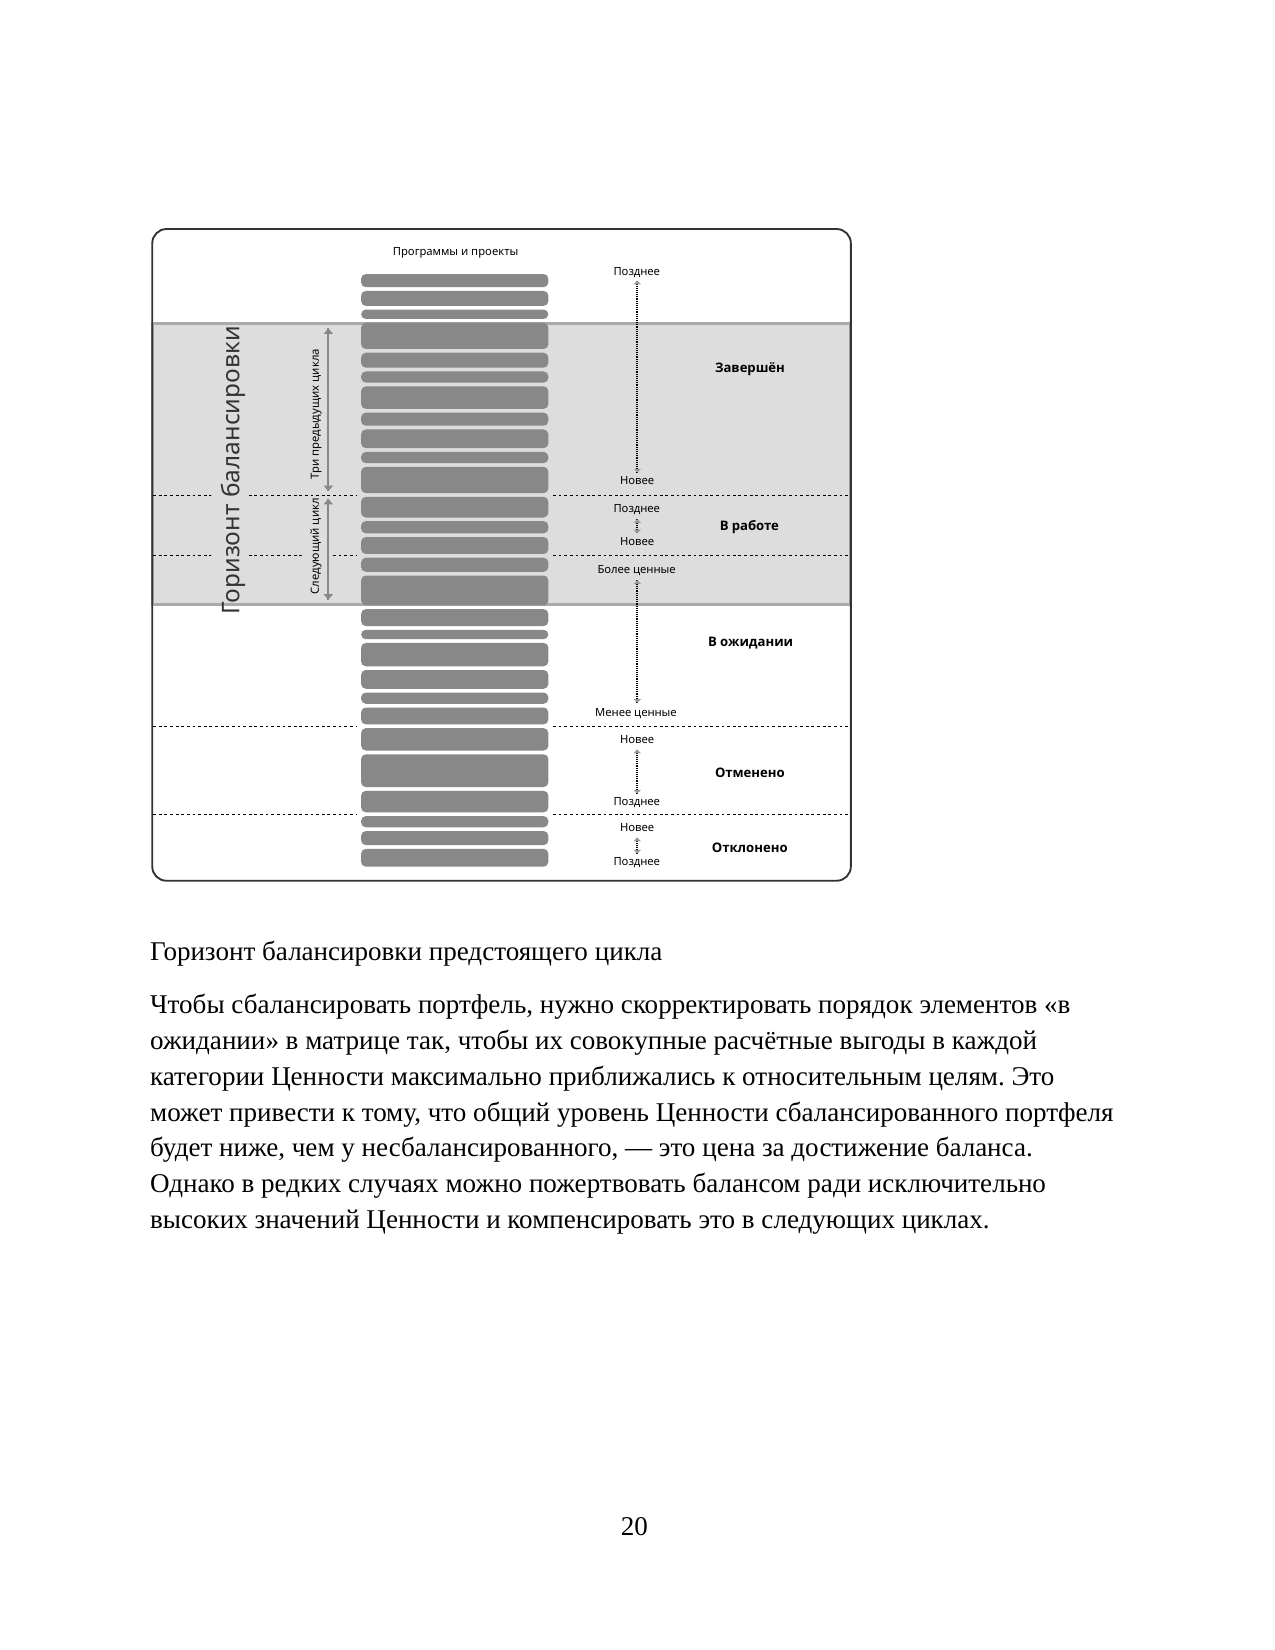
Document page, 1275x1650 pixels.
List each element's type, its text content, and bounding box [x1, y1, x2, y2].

text Горизонт балансировки предстоящего цикла [150, 935, 1125, 966]
text Чтобы сбалансировать портфель, нужно скорректировать порядок элементов «в ожидании» в матрице так, чтобы их совокупные расчётные выгоды в каждой категории Ценности максимально приближались к относительным целям. Это может привести к тому, что общий уровень Ценности сбалансированного портфеля будет ниже, чем у несбалансированного, — это цена за достижение баланса. Однако в редких случаях можно пожертвовать балансом ради исключительно высоких значений Ценности и компенсировать это в следующих циклах. [150, 989, 1125, 1234]
